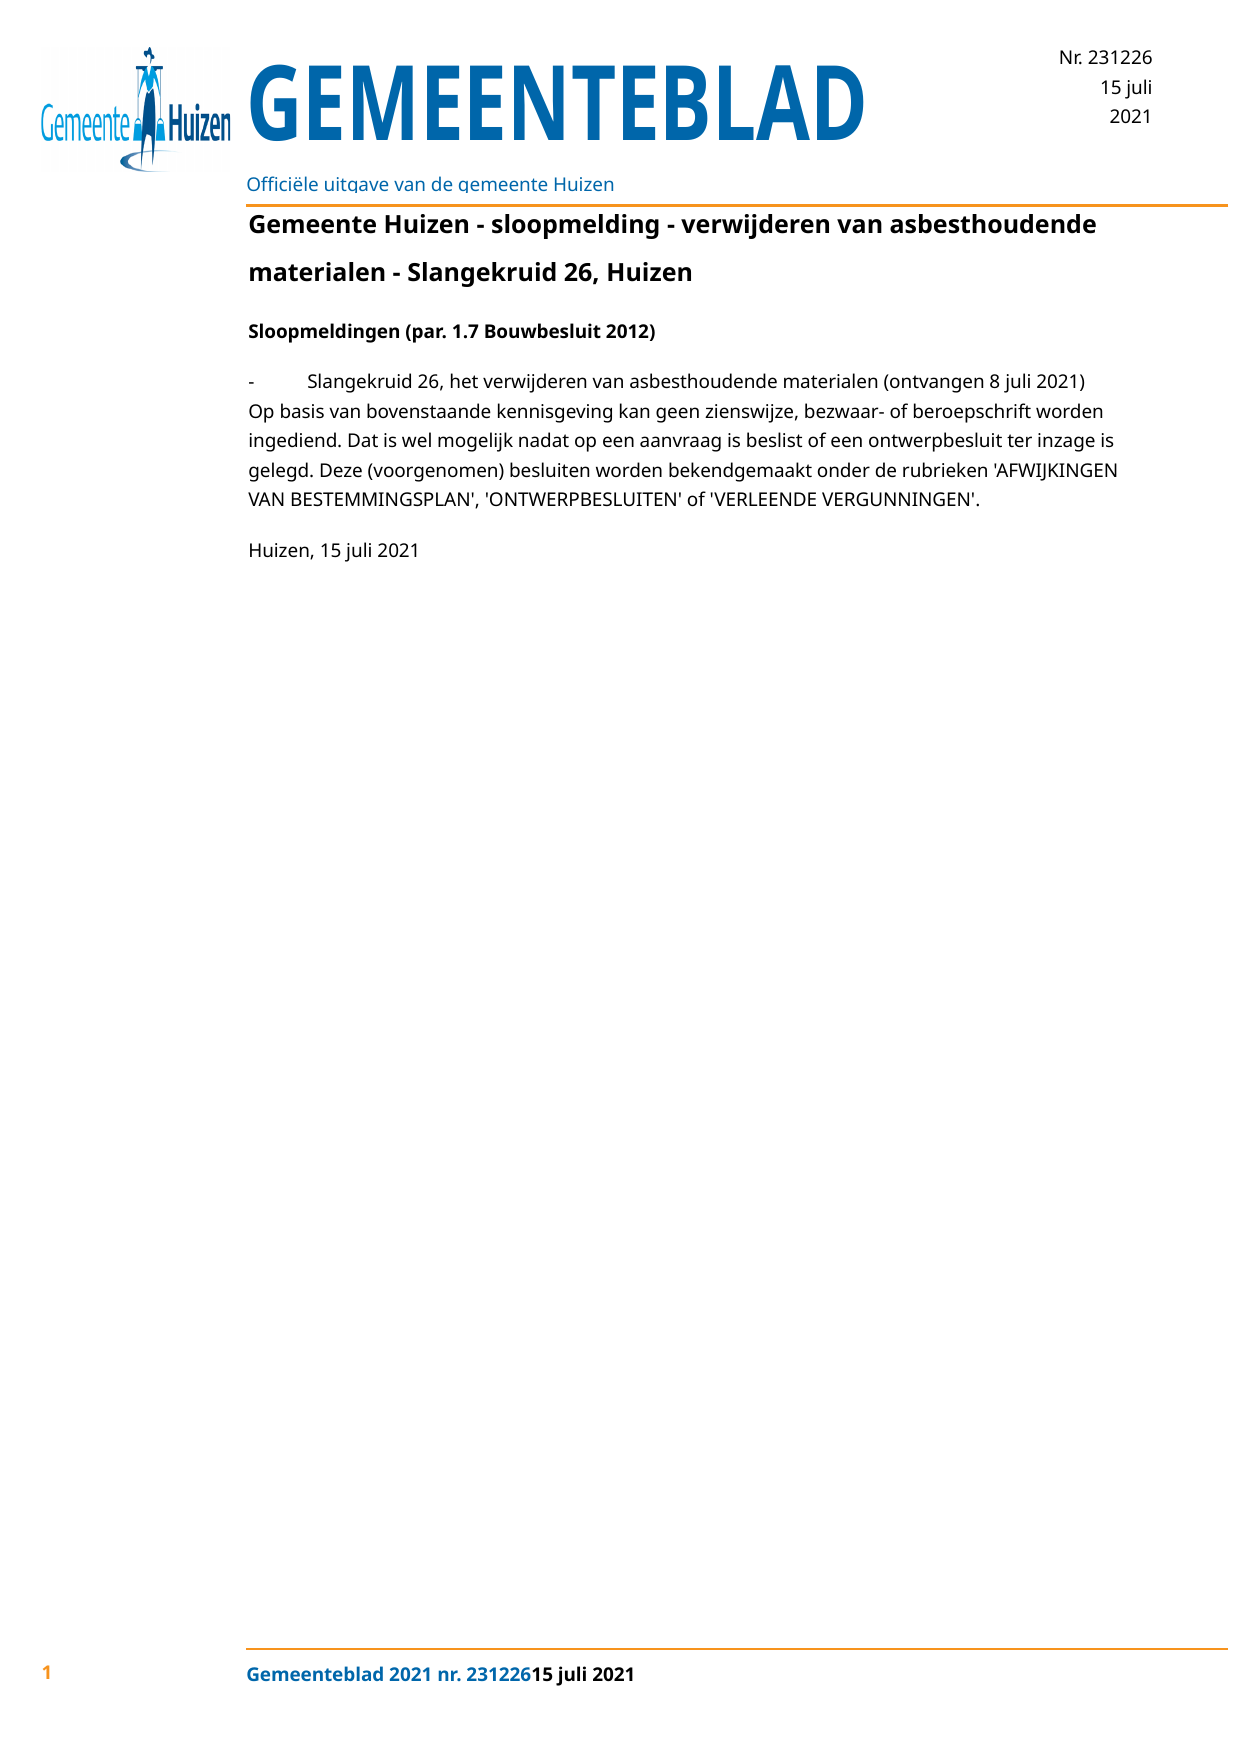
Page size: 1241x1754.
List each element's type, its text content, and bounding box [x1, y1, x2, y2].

text Huizen, 15 juli 2021 [248, 537, 1152, 563]
text Op basis van bovenstaande kennisgeving kan geen zienswijze, bezwaar- of beroepschrift worden ingediend. Dat is wel mogelijk nadat op een aanvraag is beslist of een ontwerpbesluit ter inzage is gelegd. Deze (voorgenomen) besluiten worden bekendgemaakt onder de rubrieken 'AFWIJKINGEN VAN BESTEMMINGSPLAN', 'ONTWERPBESLUITEN' of 'VERLEENDE VERGUNNINGEN'. [248, 398, 1152, 512]
text Gemeente Huizen - sloopmelding - verwijderen van asbesthoudende materialen - Slangekruid 26, Huizen [248, 207, 1152, 288]
text Sloopmeldingen (par. 1.7 Bouwbesluit 2012) [248, 318, 1152, 344]
picture [41, 47, 231, 172]
list Slangekruid 26, het verwijderen van asbesthoudende materialen (ontvangen 8 juli 2021) [248, 368, 1152, 394]
